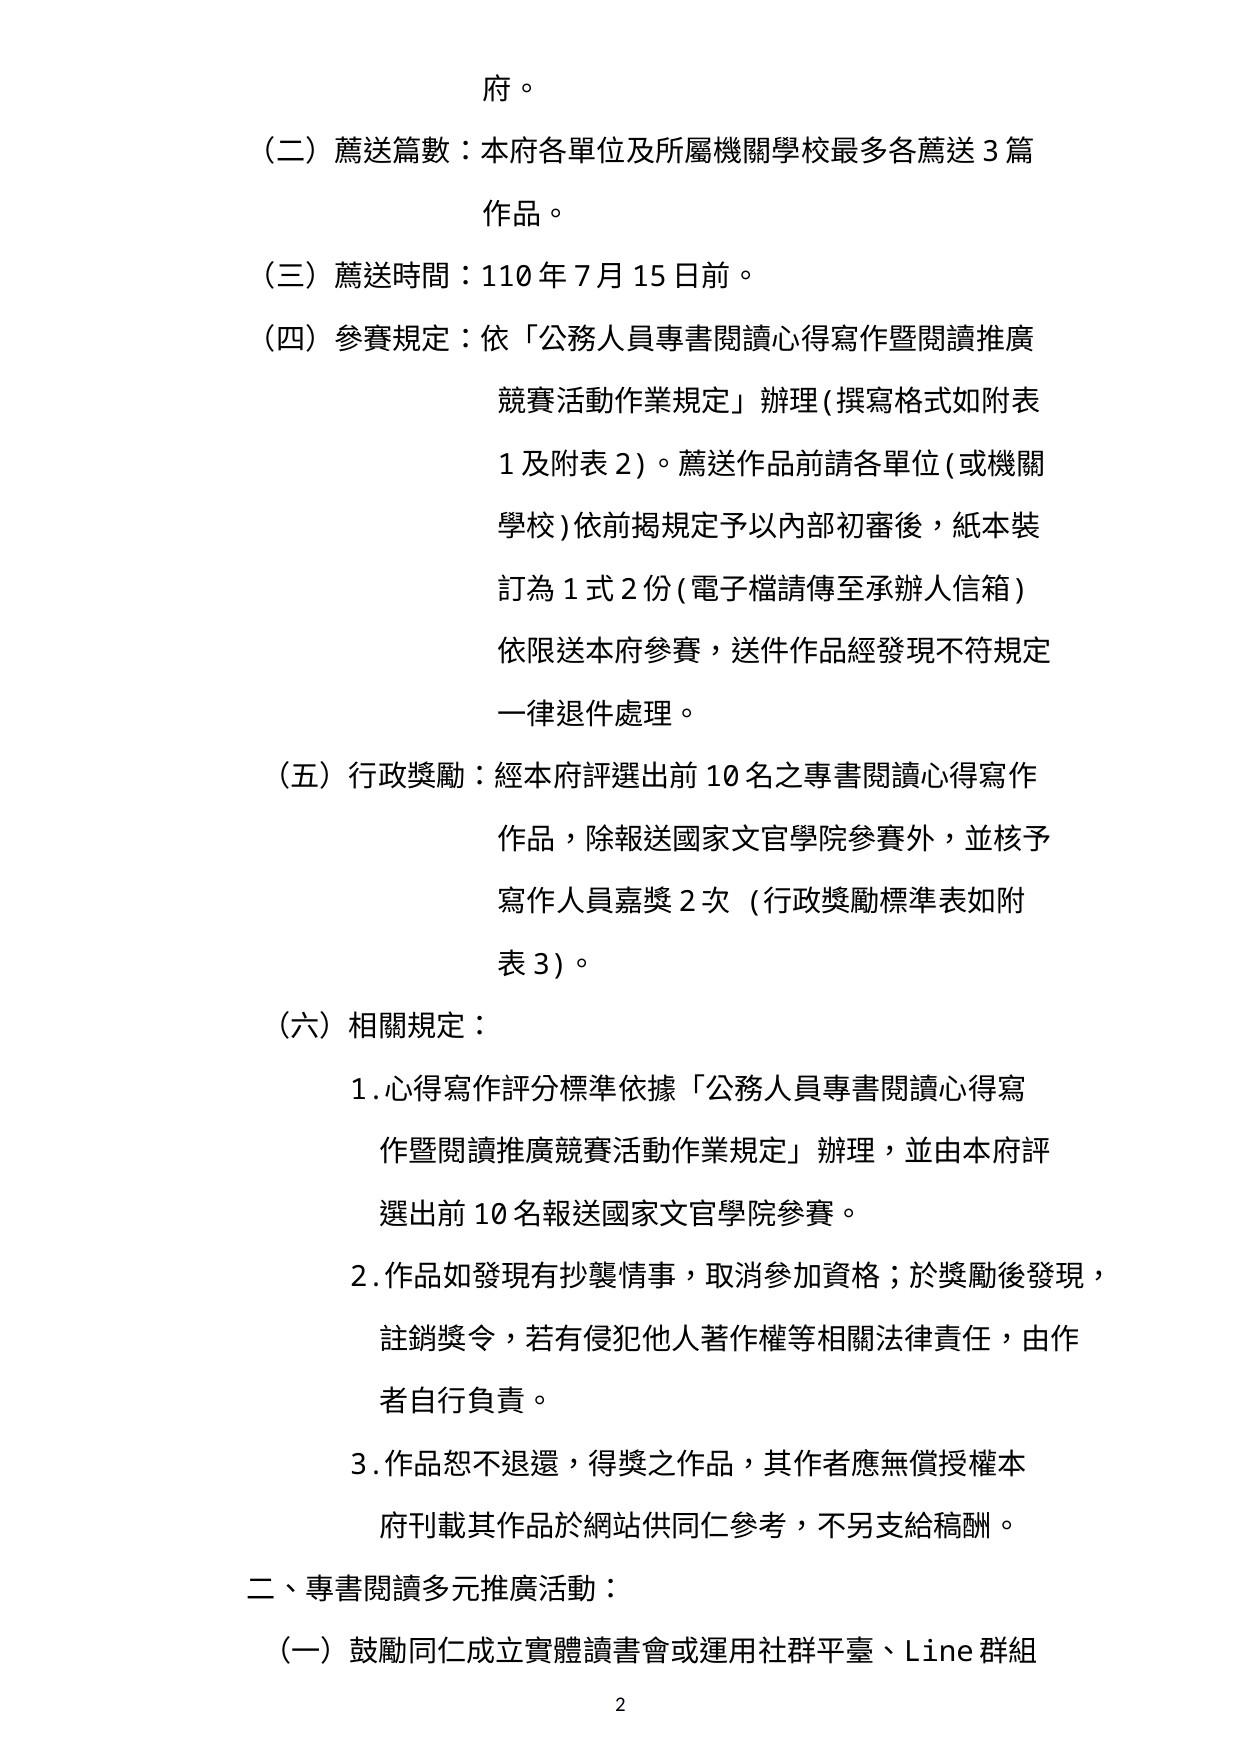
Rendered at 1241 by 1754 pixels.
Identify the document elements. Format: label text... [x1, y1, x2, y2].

text 府。 [247, 45, 1053, 107]
text 1.心得寫作評分標準依據「公務人員專書閱讀心得寫作暨閱讀推廣競賽活動作業規定」辦理，並由本府評選出前10名報送國家文官學院參賽。 [349, 1045, 1053, 1232]
text （二）薦送篇數：本府各單位及所屬機關學校最多各薦送3篇作品。 [247, 107, 1053, 232]
text （六）相關規定： [261, 982, 1053, 1045]
text 3.作品恕不退還，得獎之作品，其作者應無償授權本府刊載其作品於網站供同仁參考，不另支給稿酬。 [349, 1420, 1053, 1545]
text （一）鼓勵同仁成立實體讀書會或運用社群平臺、Line群組建置虛擬讀書會，針對110年度「每月一書」、「延伸閱讀」及「年度推薦經典」相關書目互相分享心得，並可提出建議改善工作流程、提升業務效率。 [262, 1607, 1044, 1670]
text （五）行政獎勵：經本府評選出前10名之專書閱讀心得寫作作品，除報送國家文官學院參賽外，並核予寫作人員嘉獎2次 (行政獎勵標準表如附表3)。 [261, 732, 1053, 982]
text （三）薦送時間：110年7月15日前。 [247, 232, 1053, 295]
text 2.作品如發現有抄襲情事，取消參加資格；於獎勵後發現，註銷獎令，若有侵犯他人著作權等相關法律責任，由作者自行負責。 [349, 1232, 1088, 1420]
text （四）參賽規定：依「公務人員專書閱讀心得寫作暨閱讀推廣競賽活動作業規定」辦理(撰寫格式如附表1及附表2)。薦送作品前請各單位(或機關學校)依前揭規定予以內部初審後，紙本裝訂為1式2份(電子檔請傳至承辦人信箱)依限送本府參賽，送件作品經發現不符規定一律退件處理。 [247, 295, 1053, 732]
text 二、專書閱讀多元推廣活動： [246, 1545, 1053, 1607]
